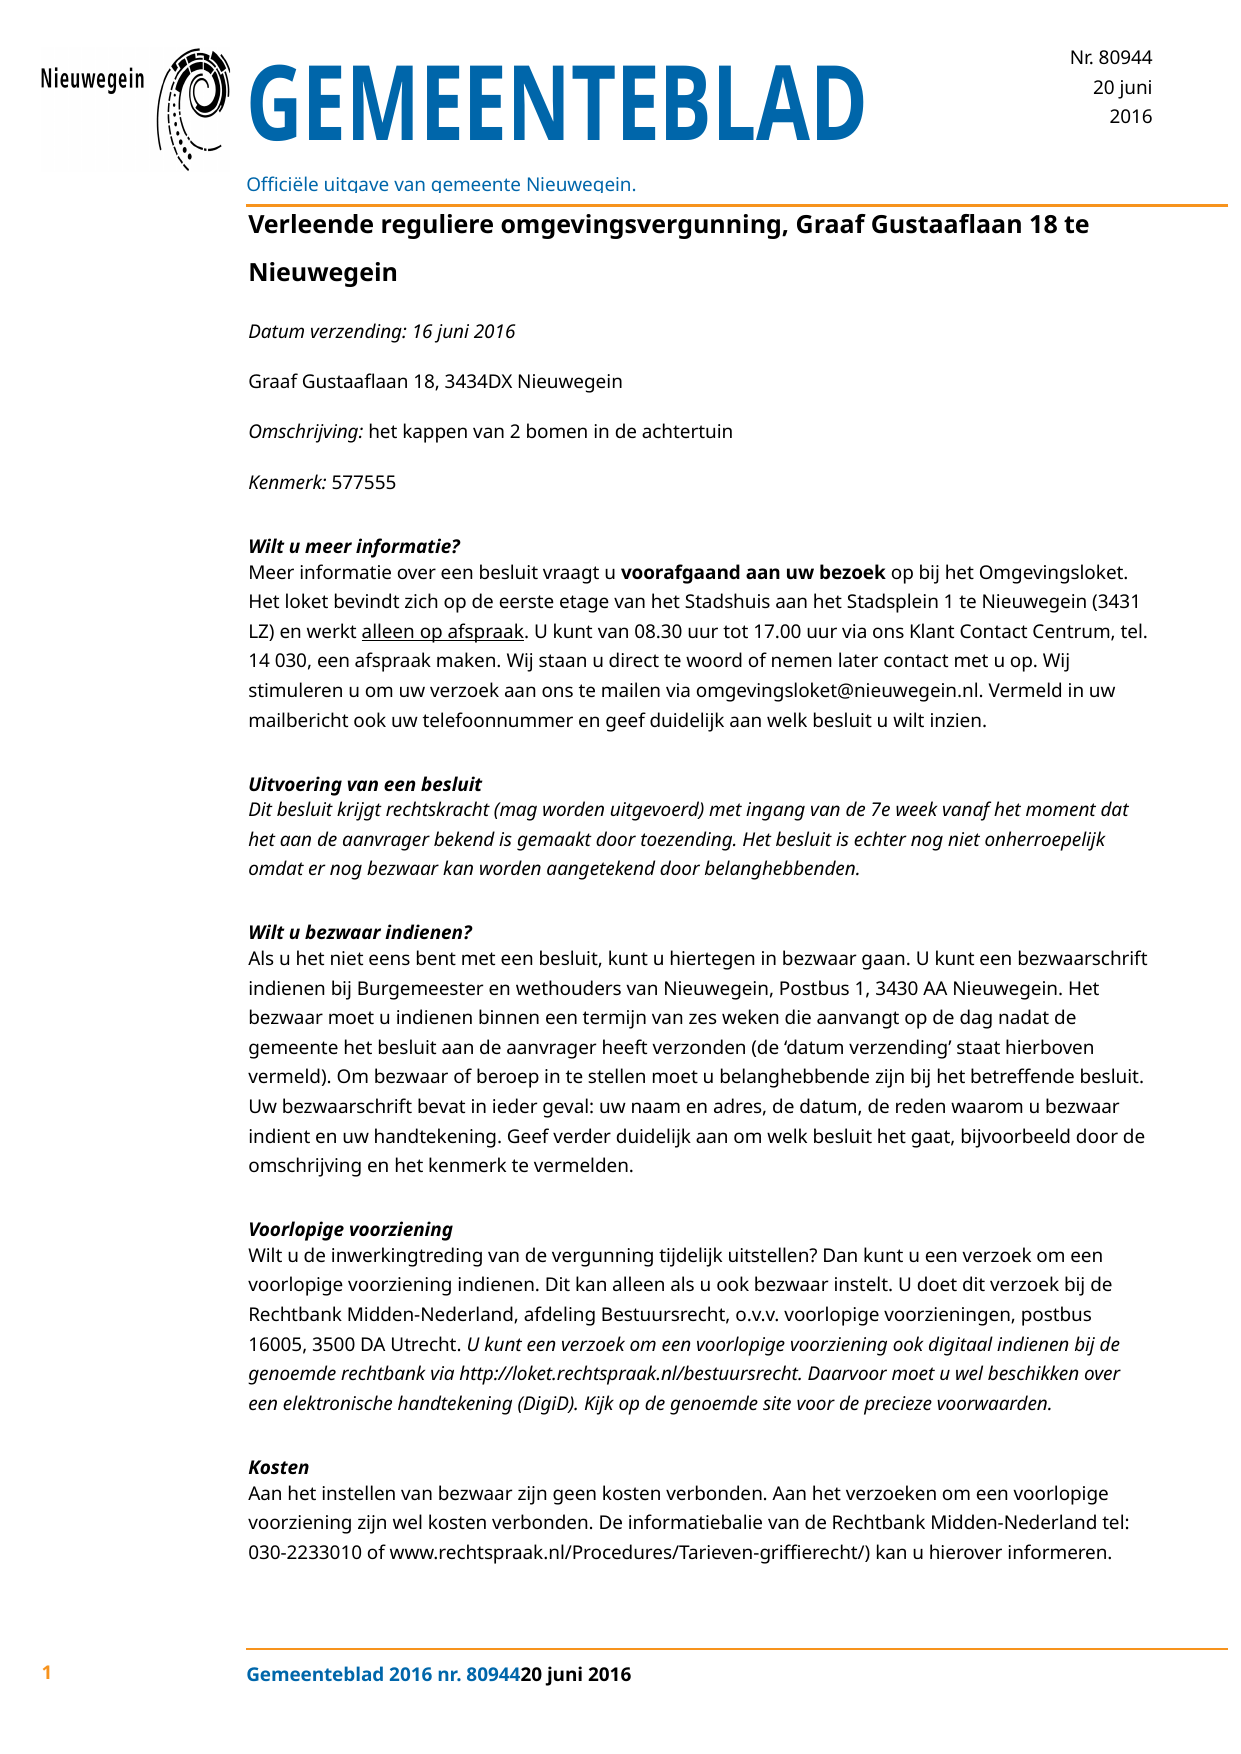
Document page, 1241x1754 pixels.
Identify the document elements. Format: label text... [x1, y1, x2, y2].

text Wilt u bezwaar indienen? [248, 919, 1152, 945]
picture [41, 47, 231, 172]
text Verleende reguliere omgevingsvergunning, Graaf Gustaaflaan 18 te Nieuwegein [248, 207, 1152, 288]
text Als u het niet eens bent met een besluit, kunt u hiertegen in bezwaar gaan. U kunt een bezwaarschrift indienen bij Burgemeester en wethouders van Nieuwegein, Postbus 1, 3430 AA Nieuwegein. Het bezwaar moet u indienen binnen een termijn van zes weken die aanvangt op de dag nadat de gemeente het besluit aan de aanvrager heeft verzonden (de ‘datum verzending’ staat hierboven vermeld). Om bezwaar of beroep in te stellen moet u belanghebbende zijn bij het betreffende besluit. Uw bezwaarschrift bevat in ieder geval: uw naam en adres, de datum, de reden waarom u bezwaar indient en uw handtekening. Geef verder duidelijk aan om welk besluit het gaat, bijvoorbeeld door de omschrijving en het kenmerk te vermelden. [248, 945, 1152, 1178]
text Kosten [248, 1454, 1152, 1480]
text Voorlopige voorziening [248, 1216, 1152, 1242]
text Meer informatie over een besluit vraagt u voorafgaand aan uw bezoek op bij het Omgevingsloket. Het loket bevindt zich op de eerste etage van het Stadshuis aan het Stadsplein 1 te Nieuwegein (3431 LZ) en werkt alleen op afspraak. U kunt van 08.30 uur tot 17.00 uur via ons Klant Contact Centrum, tel. 14 030, een afspraak maken. Wij staan u direct te woord of nemen later contact met u op. Wij stimuleren u om uw verzoek aan ons te mailen via omgevingsloket@nieuwegein.nl. Vermeld in uw mailbericht ook uw telefoonnummer en geef duidelijk aan welk besluit u wilt inzien. [248, 559, 1152, 732]
text Datum verzending: 16 juni 2016 [248, 318, 1152, 344]
text Wilt u de inwerkingtreding van de vergunning tijdelijk uitstellen? Dan kunt u een verzoek om een voorlopige voorziening indienen. Dit kan alleen als u ook bezwaar instelt. U doet dit verzoek bij de Rechtbank Midden-Nederland, afdeling Bestuursrecht, o.v.v. voorlopige voorzieningen, postbus 16005, 3500 DA Utrecht. U kunt een verzoek om een voorlopige voorziening ook digitaal indienen bij de genoemde rechtbank via http://loket.rechtspraak.nl/bestuursrecht. Daarvoor moet u wel beschikken over een elektronische handtekening (DigiD). Kijk op de genoemde site voor de precieze voorwaarden. [248, 1242, 1152, 1416]
text Graaf Gustaaflaan 18, 3434DX Nieuwegein [248, 368, 1152, 394]
text Wilt u meer informatie? [248, 533, 1152, 559]
text Dit besluit krijgt rechtskracht (mag worden uitgevoerd) met ingang van de 7e week vanaf het moment dat het aan de aanvrager bekend is gemaakt door toezending. Het besluit is echter nog niet onherroepelijk omdat er nog bezwaar kan worden aangetekend door belanghebbenden. [248, 796, 1152, 881]
text Uitvoering van een besluit [248, 771, 1152, 796]
text Aan het instellen van bezwaar zijn geen kosten verbonden. Aan het verzoeken om een voorlopige voorziening zijn wel kosten verbonden. De informatiebalie van de Rechtbank Midden-Nederland tel: 030-2233010 of www.rechtspraak.nl/Procedures/Tarieven-griffierecht/) kan u hierover informeren. [248, 1480, 1152, 1564]
text Omschrijving: het kappen van 2 bomen in de achtertuin [248, 419, 1152, 444]
text Kenmerk: 577555 [248, 469, 1152, 495]
